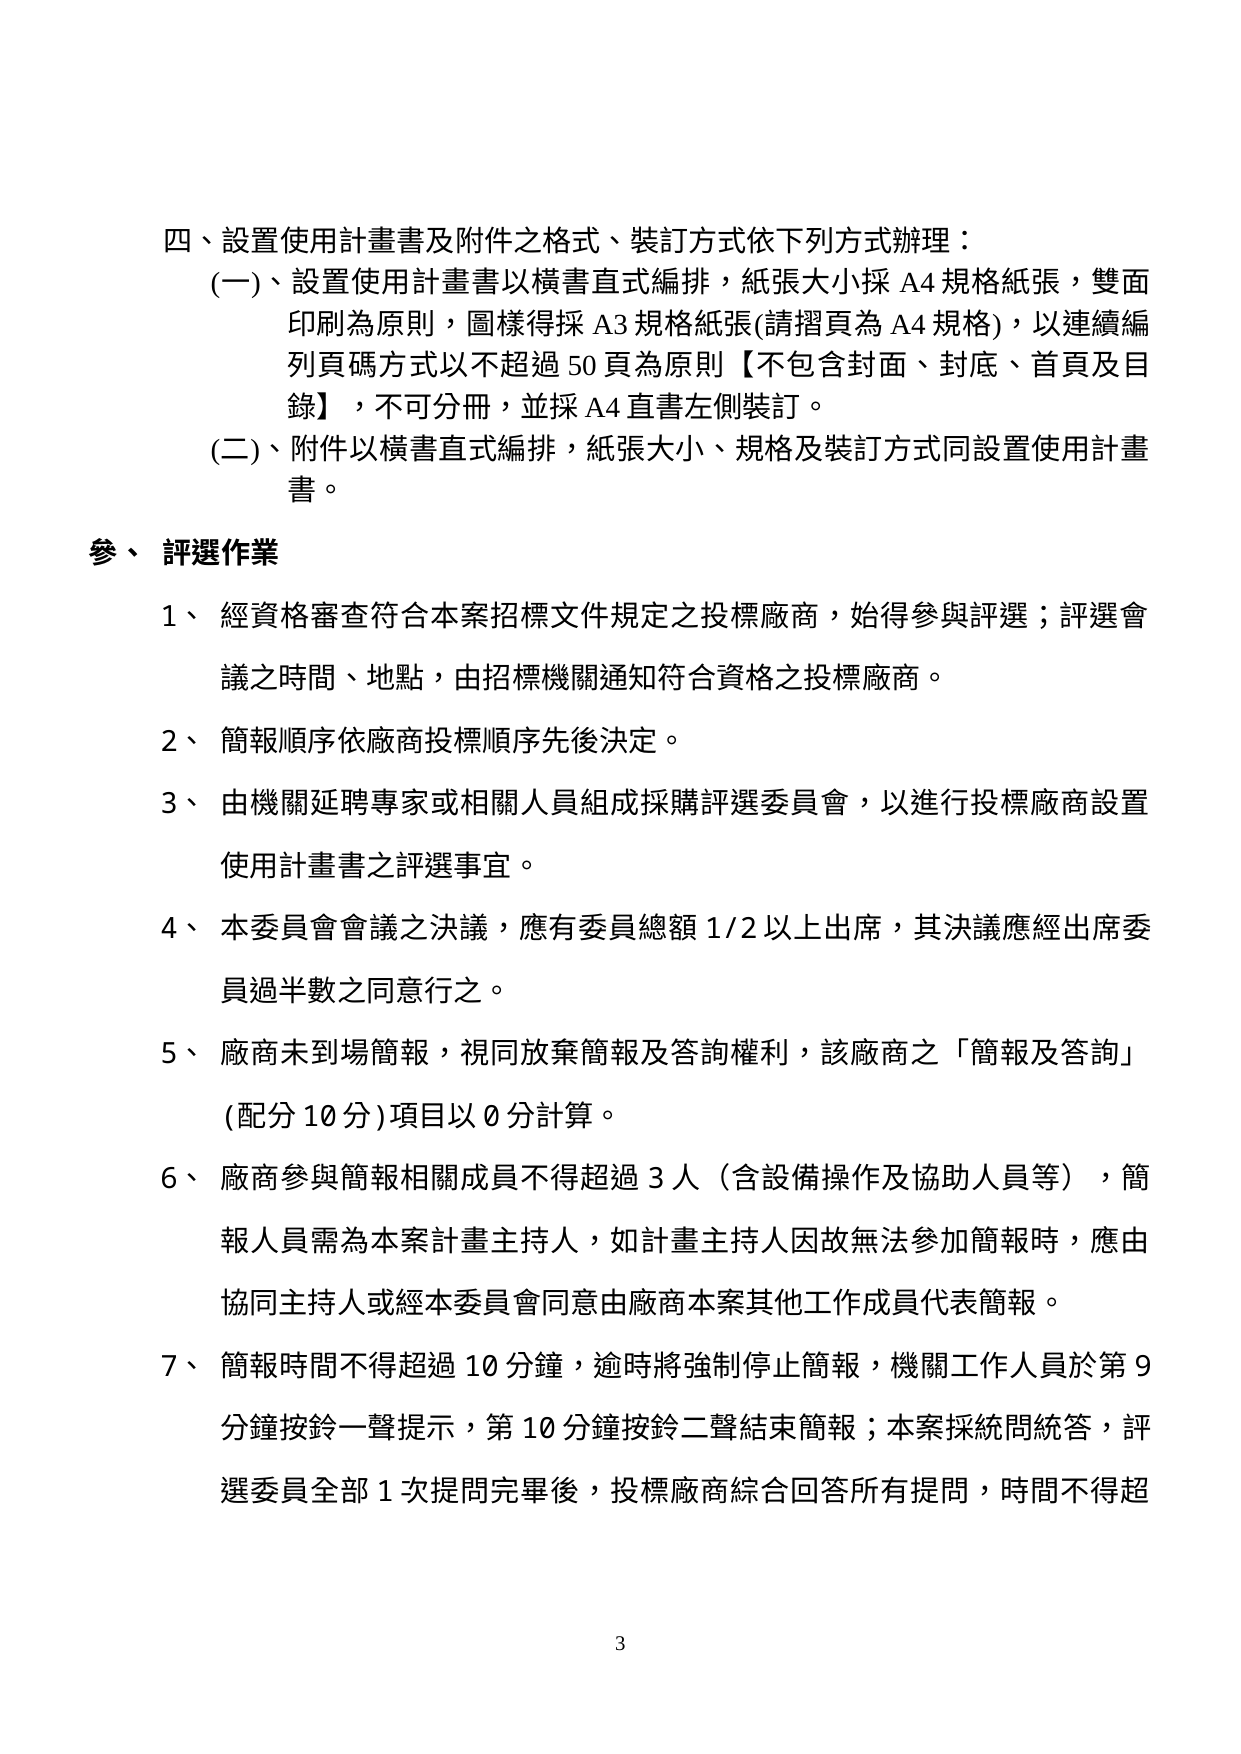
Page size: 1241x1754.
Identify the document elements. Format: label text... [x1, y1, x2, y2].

list 評選作業 [89, 509, 1152, 572]
list 簡報時間不得超過10分鐘，逾時將強制停止簡報，機關工作人員於第9分鐘按鈴一聲提示，第10分鐘按鈴二聲結束簡報；本案採統問統答，評選委員全部1次提問完畢後，投標廠商綜合回答所有提問，時間不得超 [160, 1322, 1152, 1509]
text 四、設置使用計畫書及附件之格式、裝訂方式依下列方式辦理： [163, 197, 1152, 259]
list 由機關延聘專家或相關人員組成採購評選委員會，以進行投標廠商設置使用計畫書之評選事宜。 [160, 759, 1152, 884]
text (一)、設置使用計畫書以橫書直式編排，紙張大小採A4規格紙張，雙面印刷為原則，圖樣得採A3規格紙張(請摺頁為A4規格)，以連續編列頁碼方式以不超過50頁為原則【不包含封面、封底、首頁及目錄】，不可分冊，並採A4直書左側裝訂。 [210, 259, 1152, 426]
list 廠商未到場簡報，視同放棄簡報及答詢權利，該廠商之「簡報及答詢」(配分10分)項目以0分計算。 [160, 1009, 1152, 1134]
list 經資格審查符合本案招標文件規定之投標廠商，始得參與評選；評選會議之時間、地點，由招標機關通知符合資格之投標廠商。 [160, 572, 1152, 697]
list 簡報順序依廠商投標順序先後決定。 [160, 697, 1152, 759]
list 本委員會會議之決議，應有委員總額1/2以上出席，其決議應經出席委員過半數之同意行之。 [160, 884, 1152, 1009]
text (二)、附件以橫書直式編排，紙張大小、規格及裝訂方式同設置使用計畫書。 [210, 426, 1152, 509]
list 廠商參與簡報相關成員不得超過3人（含設備操作及協助人員等），簡報人員需為本案計畫主持人，如計畫主持人因故無法參加簡報時，應由協同主持人或經本委員會同意由廠商本案其他工作成員代表簡報。 [160, 1134, 1152, 1322]
